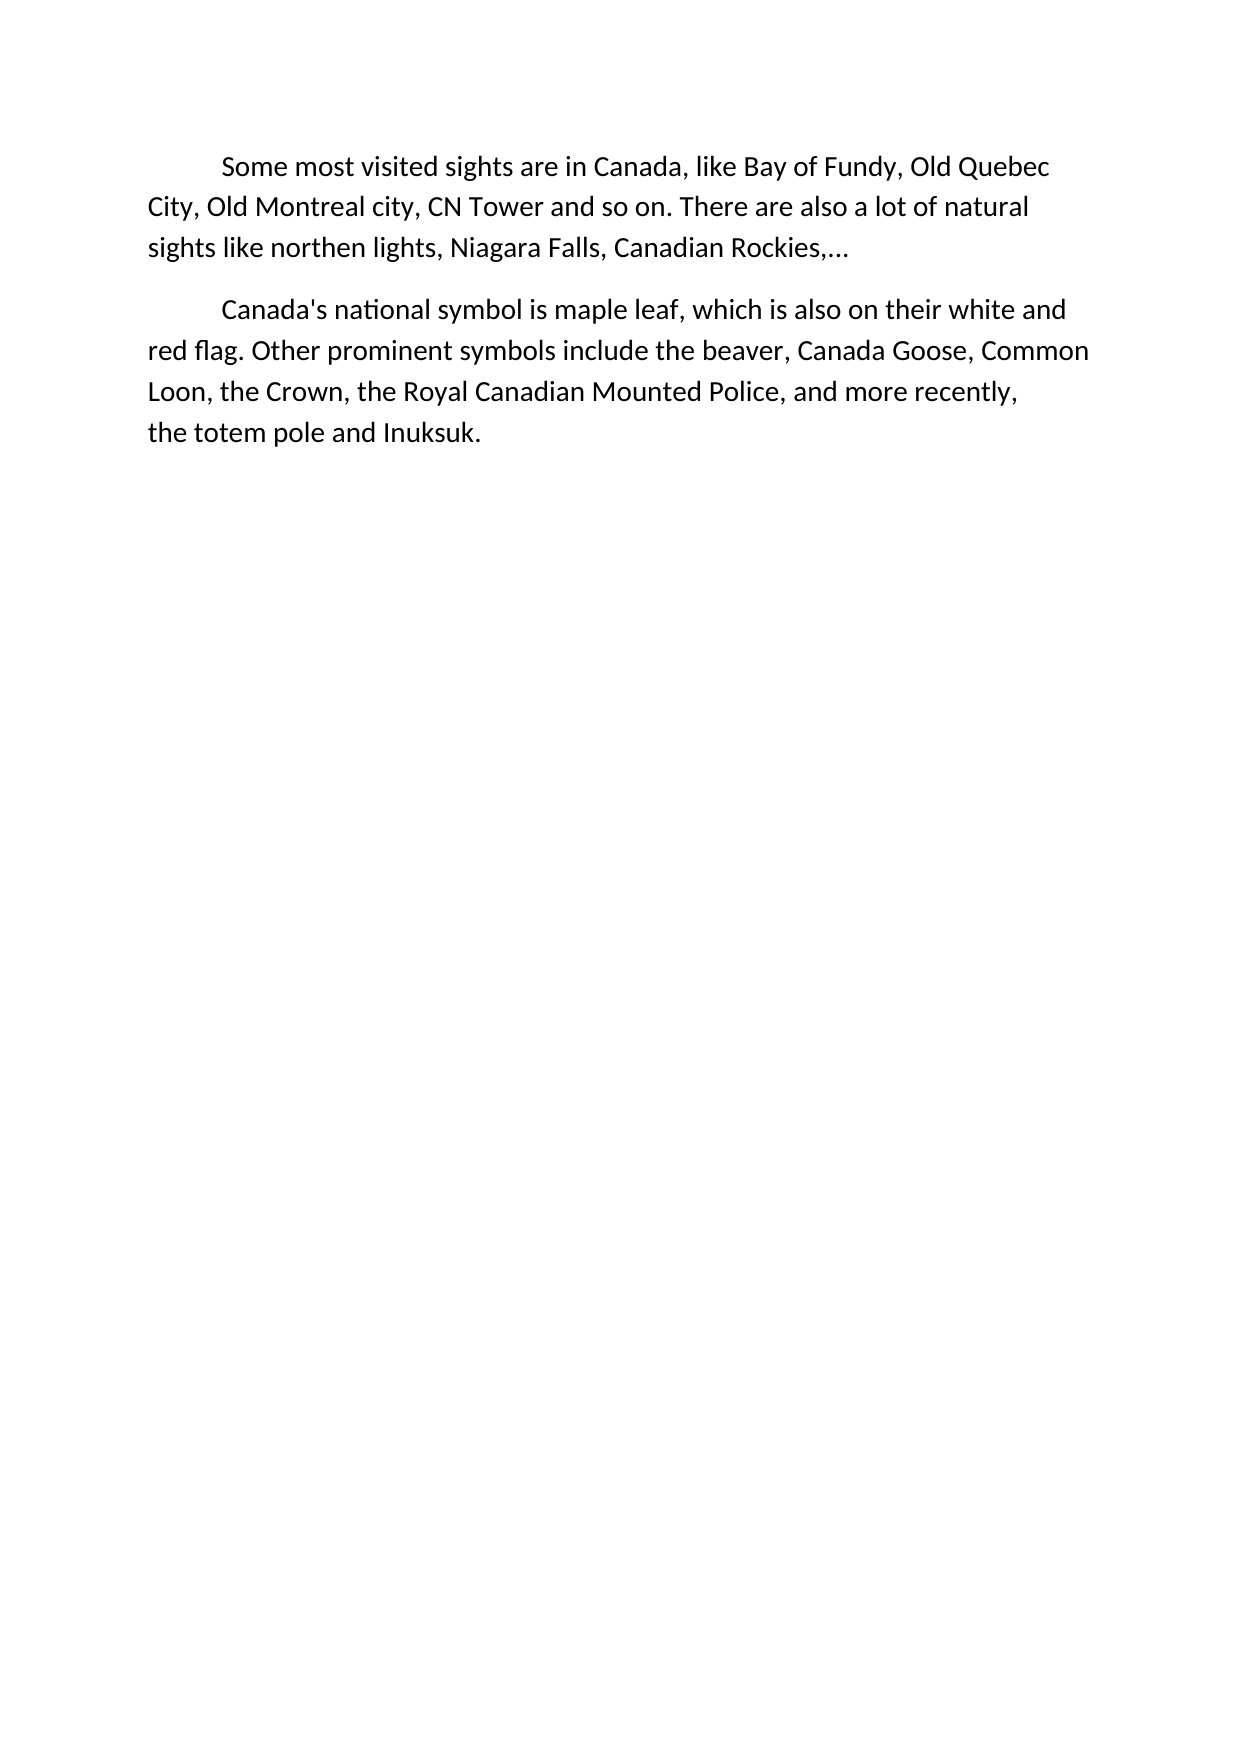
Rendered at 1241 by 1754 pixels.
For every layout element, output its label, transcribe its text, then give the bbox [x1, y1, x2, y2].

text Canada's national symbol is maple leaf, which is also on their white and red flag. Other prominent symbols include the beaver, Canada Goose, Common Loon, the Crown, the Royal Canadian Mounted Police, and more recently, the totem pole and Inuksuk. [148, 291, 1093, 450]
text Some most visited sights are in Canada, like Bay of Fundy, Old Quebec City, Old Montreal city, CN Tower and so on. There are also a lot of natural sights like northen lights, Niagara Falls, Canadian Rockies,... [148, 148, 1093, 265]
